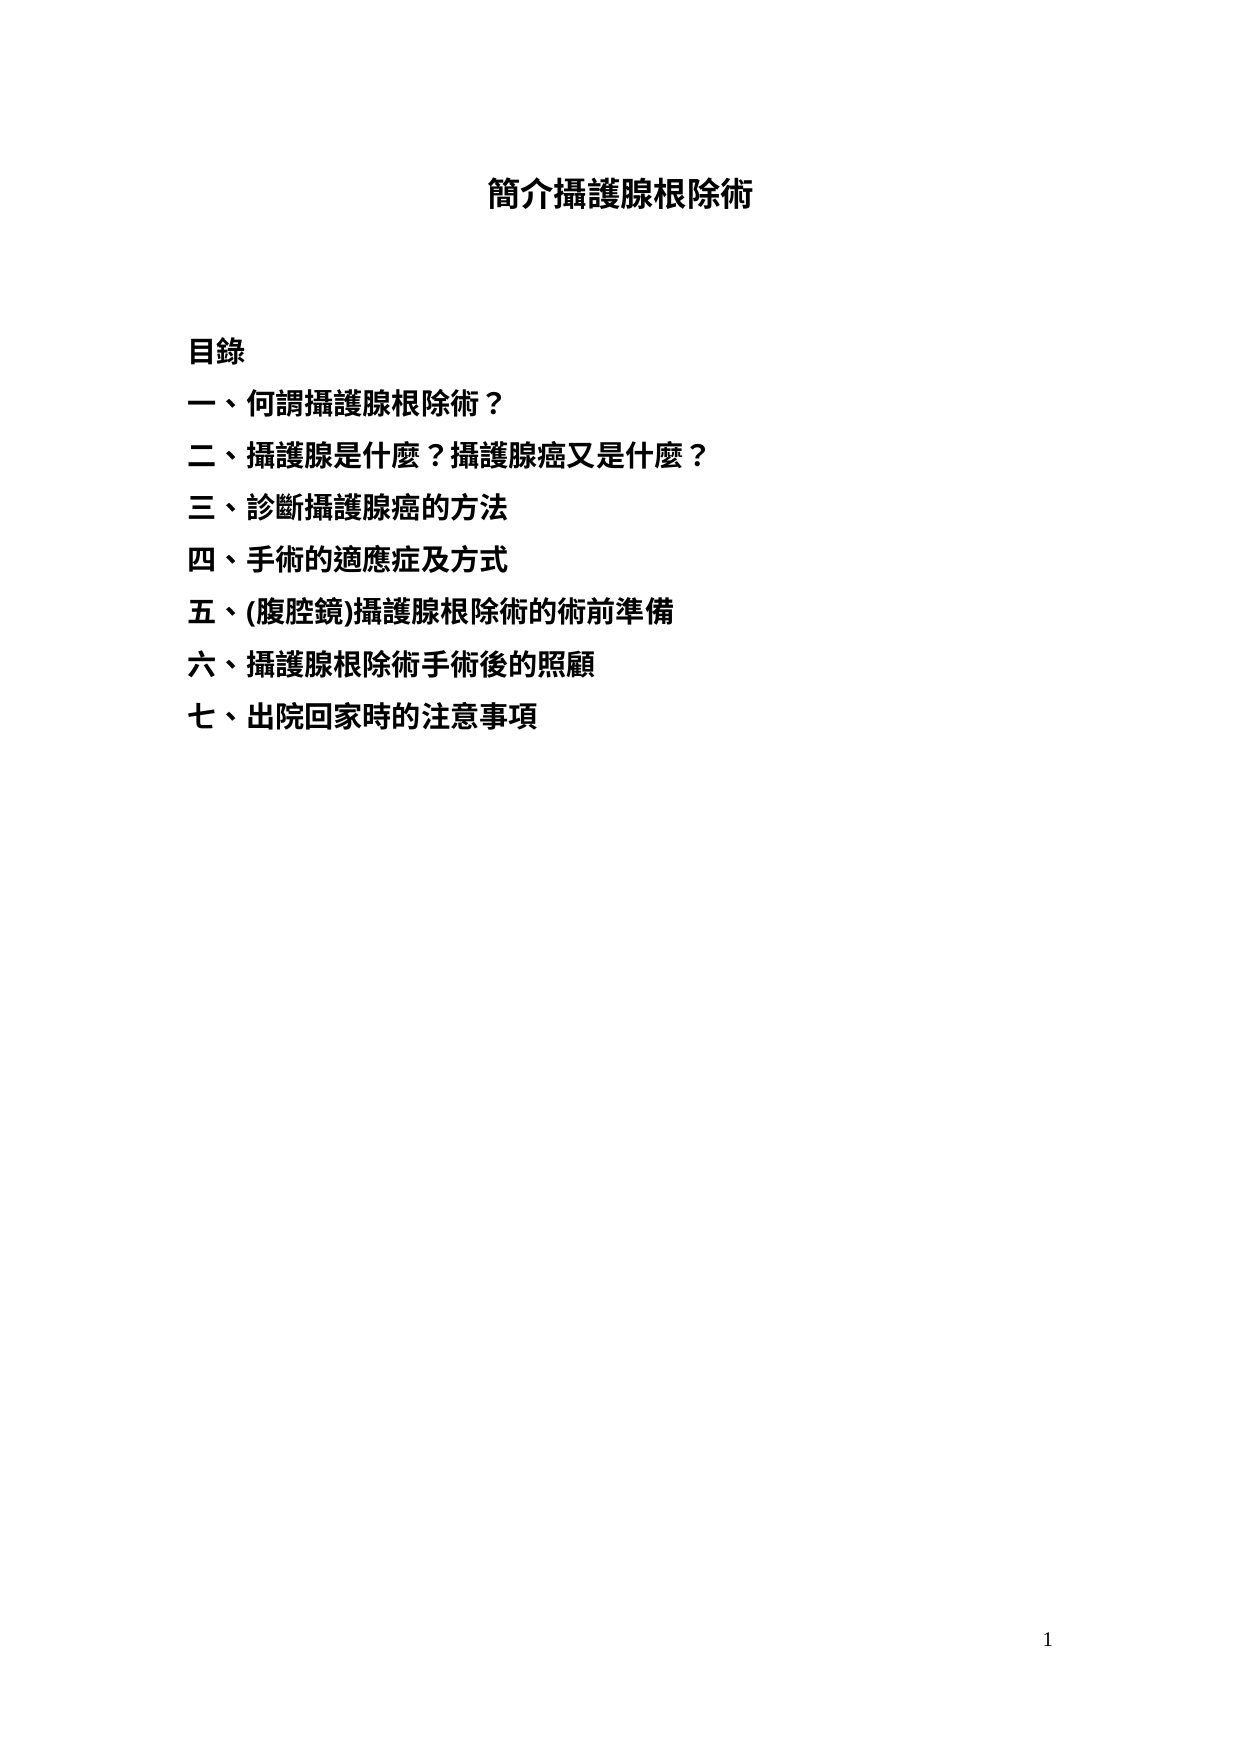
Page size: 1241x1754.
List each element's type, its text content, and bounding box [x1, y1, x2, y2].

text 六、攝護腺根除術手術後的照顧 [187, 633, 1053, 685]
text 二、攝護腺是什麼？攝護腺癌又是什麼？ [187, 425, 1053, 477]
text 七、出院回家時的注意事項 [187, 685, 1053, 737]
text 三、診斷攝護腺癌的方法 [187, 477, 1053, 529]
text 五、(腹腔鏡)攝護腺根除術的術前準備 [187, 581, 1053, 633]
text 四、手術的適應症及方式 [187, 529, 1053, 581]
text 目錄 [187, 321, 1053, 373]
text 一、何謂攝護腺根除術？ [187, 373, 1053, 425]
text 簡介攝護腺根除術 [187, 164, 1053, 217]
